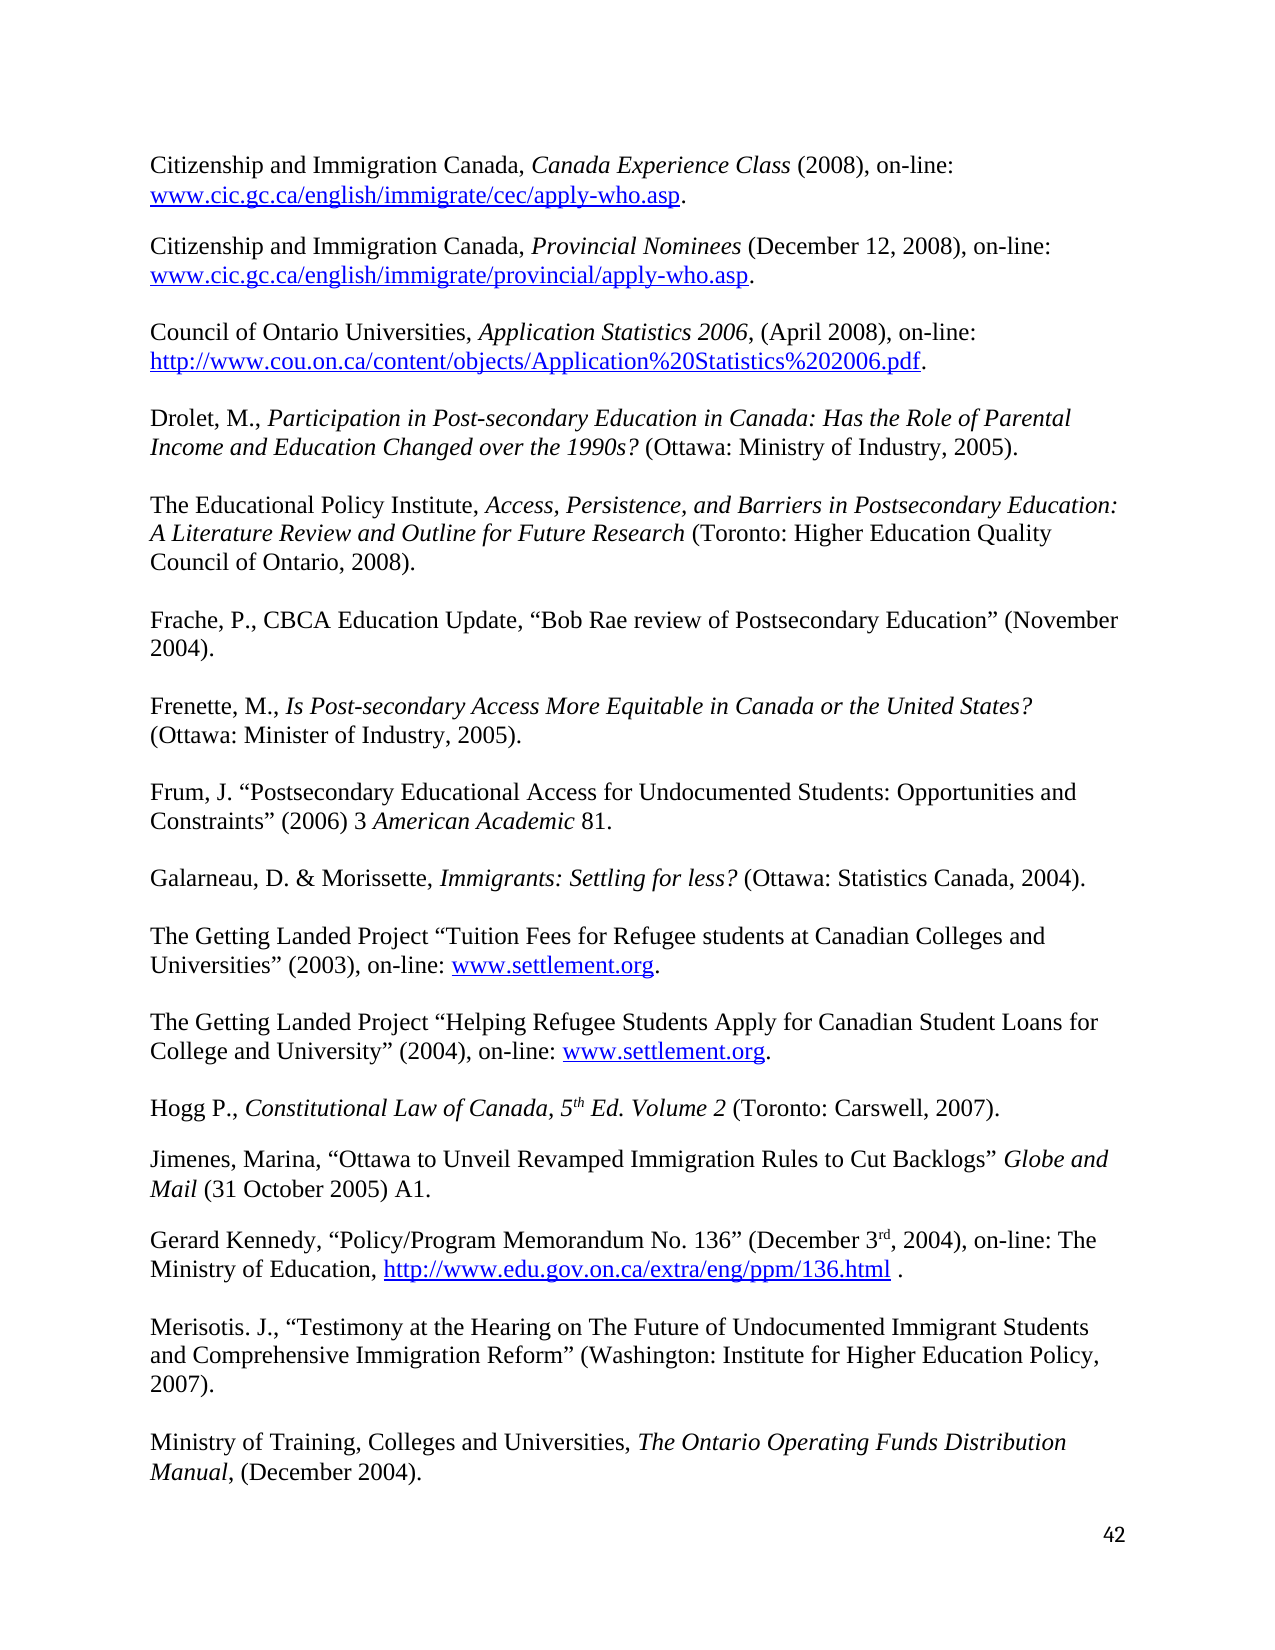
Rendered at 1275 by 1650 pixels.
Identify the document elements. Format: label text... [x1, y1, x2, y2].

text Merisotis. J., “Testimony at the Hearing on The Future of Undocumented Immigrant Students and Comprehensive Immigration Reform” (Washington: Institute for Higher Education Policy, 2007). [150, 1312, 1125, 1398]
text Frache, P., CBCA Education Update, “Bob Rae review of Postsecondary Education” (November 2004). [150, 605, 1125, 662]
text Gerard Kennedy, “Policy/Program Memorandum No. 136” (December 3rd, 2004), on-line: The Ministry of Education, http://www.edu.gov.on.ca/extra/eng/ppm/136.html . [150, 1226, 1125, 1283]
text Jimenes, Marina, “Ottawa to Unveil Revamped Immigration Rules to Cut Backlogs” Globe and Mail (31 October 2005) A1. [150, 1144, 1125, 1203]
text Ministry of Training, Colleges and Universities, The Ontario Operating Funds Distribution Manual, (December 2004). [150, 1427, 1125, 1486]
text Citizenship and Immigration Canada, Canada Experience Class (2008), on-line: www.cic.gc.ca/english/immigrate/cec/apply-who.asp. [150, 150, 1125, 209]
text The Getting Landed Project “Tuition Fees for Refugee students at Canadian Colleges and Universities” (2003), on-line: www.settlement.org. [150, 921, 1125, 978]
text Council of Ontario Universities, Application Statistics 2006, (April 2008), on-line: http://www.cou.on.ca/content/objects/Application%20Statistics%202006.pdf. [150, 317, 1125, 375]
text Citizenship and Immigration Canada, Provincial Nominees (December 12, 2008), on-line: www.cic.gc.ca/english/immigrate/provincial/apply-who.asp. [150, 231, 1125, 288]
text Hogg P., Constitutional Law of Canada, 5th Ed. Volume 2 (Toronto: Carswell, 2007). [150, 1093, 1125, 1122]
text The Educational Policy Institute, Access, Persistence, and Barriers in Postsecondary Education: A Literature Review and Outline for Future Research (Toronto: Higher Education Quality Council of Ontario, 2008). [150, 490, 1125, 576]
text The Getting Landed Project “Helping Refugee Students Apply for Canadian Student Loans for College and University” (2004), on-line: www.settlement.org. [150, 1007, 1125, 1065]
text Frenette, M., Is Post-secondary Access More Equitable in Canada or the United States? (Ottawa: Minister of Industry, 2005). [150, 691, 1125, 748]
text Drolet, M., Participation in Post-secondary Education in Canada: Has the Role of Parental Income and Education Changed over the 1990s? (Ottawa: Ministry of Industry, 2005). [150, 403, 1125, 461]
text Galarneau, D. & Morissette, Immigrants: Settling for less? (Ottawa: Statistics Canada, 2004). [150, 863, 1125, 892]
text Frum, J. “Postsecondary Educational Access for Undocumented Students: Opportunities and Constraints” (2006) 3 American Academic 81. [150, 777, 1125, 835]
